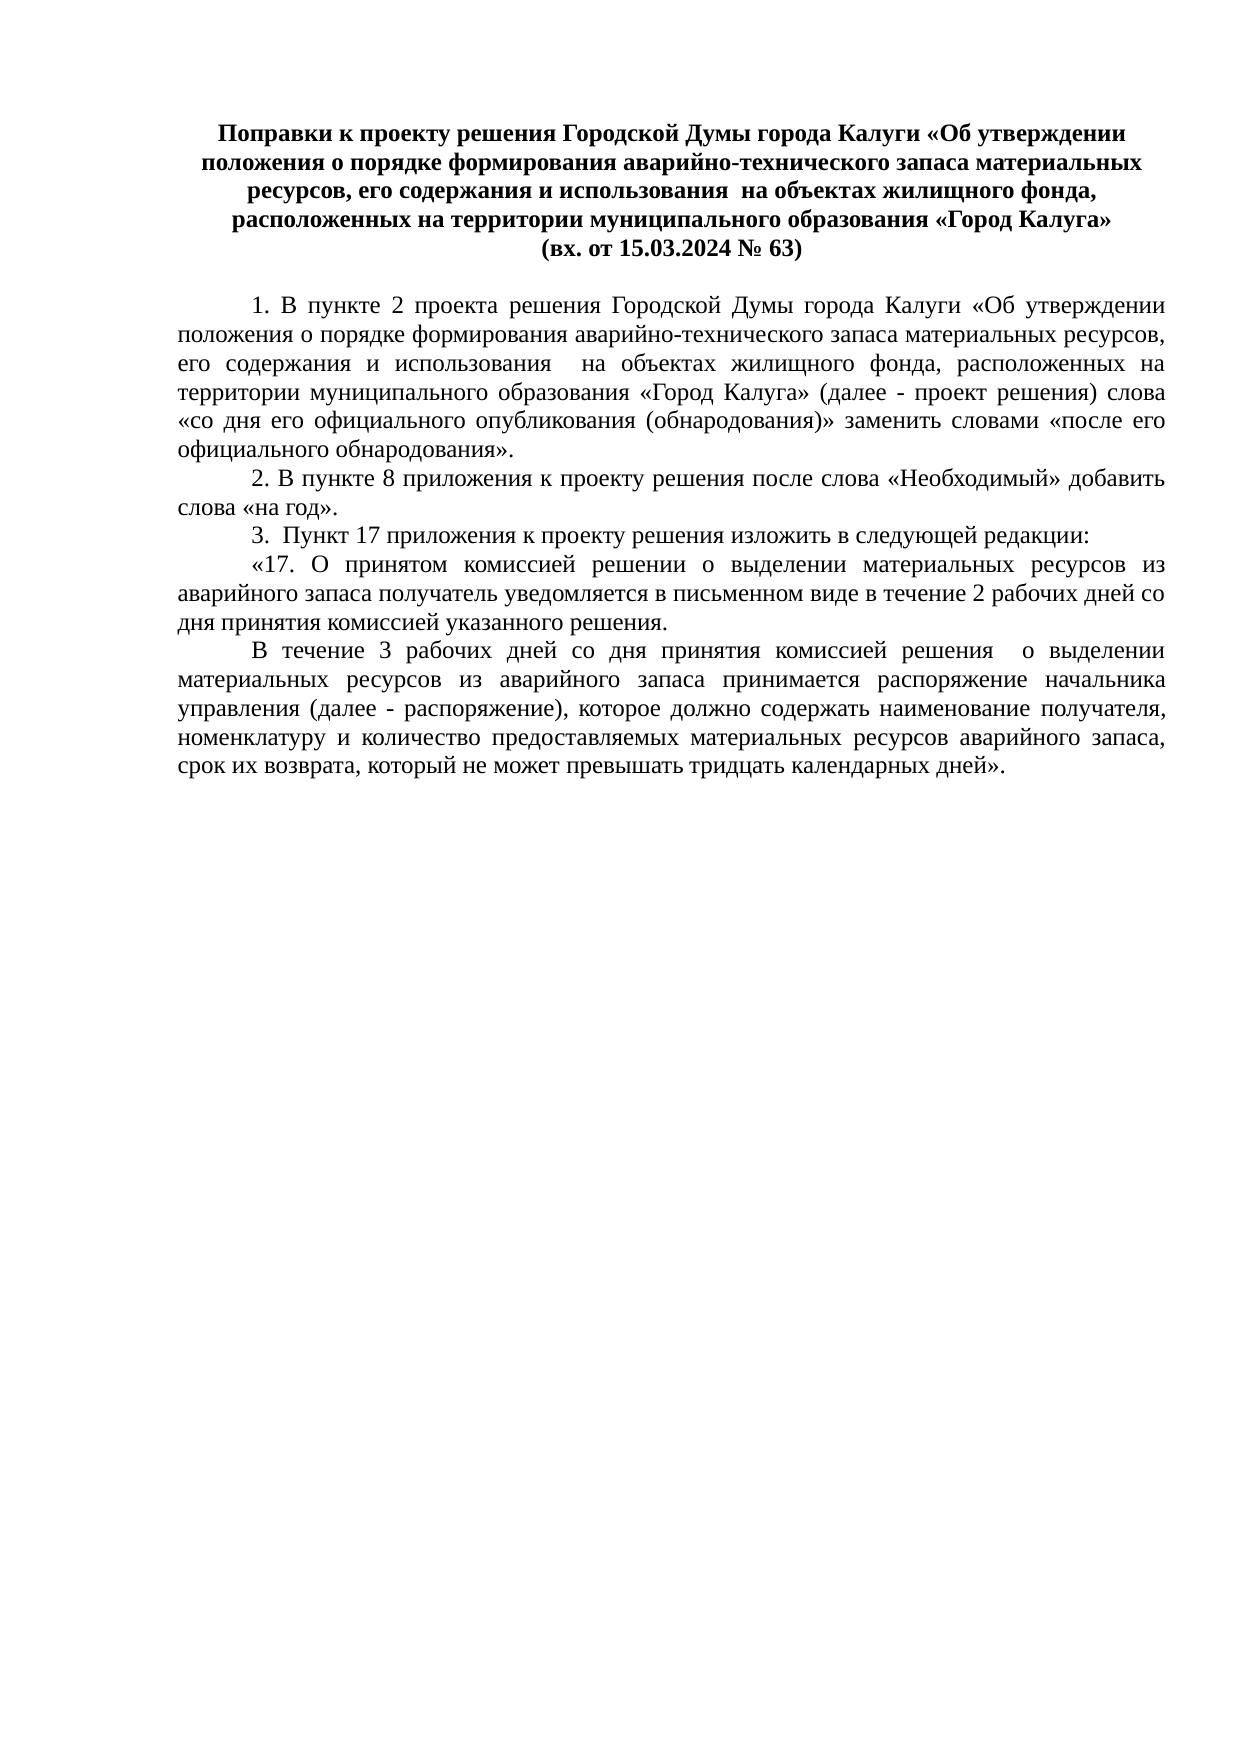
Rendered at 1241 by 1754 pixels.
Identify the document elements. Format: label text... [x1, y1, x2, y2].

text Поправки к проекту решения Городской Думы города Калуги «Об утверждении положения о порядке формирования аварийно-технического запаса материальных ресурсов, его содержания и использования на объектах жилищного фонда, расположенных на территории муниципального образования «Город Калуга» [177, 118, 1166, 233]
text (вх. от 15.03.2024 № 63) [177, 233, 1166, 262]
text «17. О принятом комиссией решении о выделении материальных ресурсов из аварийного запаса получатель уведомляется в письменном виде в течение 2 рабочих дней со дня принятия комиссией указанного решения. [177, 549, 1166, 636]
text В течение 3 рабочих дней со дня принятия комиссией решения о выделении материальных ресурсов из аварийного запаса принимается распоряжение начальника управления (далее - распоряжение), которое должно содержать наименование получателя, номенклатуру и количество предоставляемых материальных ресурсов аварийного запаса, срок их возврата, который не может превышать тридцать календарных дней». [177, 636, 1166, 779]
text 3. Пункт 17 приложения к проекту решения изложить в следующей редакции: [177, 521, 1166, 549]
text 2. В пункте 8 приложения к проекту решения после слова «Необходимый» добавить слова «на год». [177, 463, 1166, 521]
text 1. В пункте 2 проекта решения Городской Думы города Калуги «Об утверждении положения о порядке формирования аварийно-технического запаса материальных ресурсов, его содержания и использования на объектах жилищного фонда, расположенных на территории муниципального образования «Город Калуга» (далее - проект решения) слова «со дня его официального опубликования (обнародования)» заменить словами «после его официального обнародования». [177, 291, 1166, 463]
